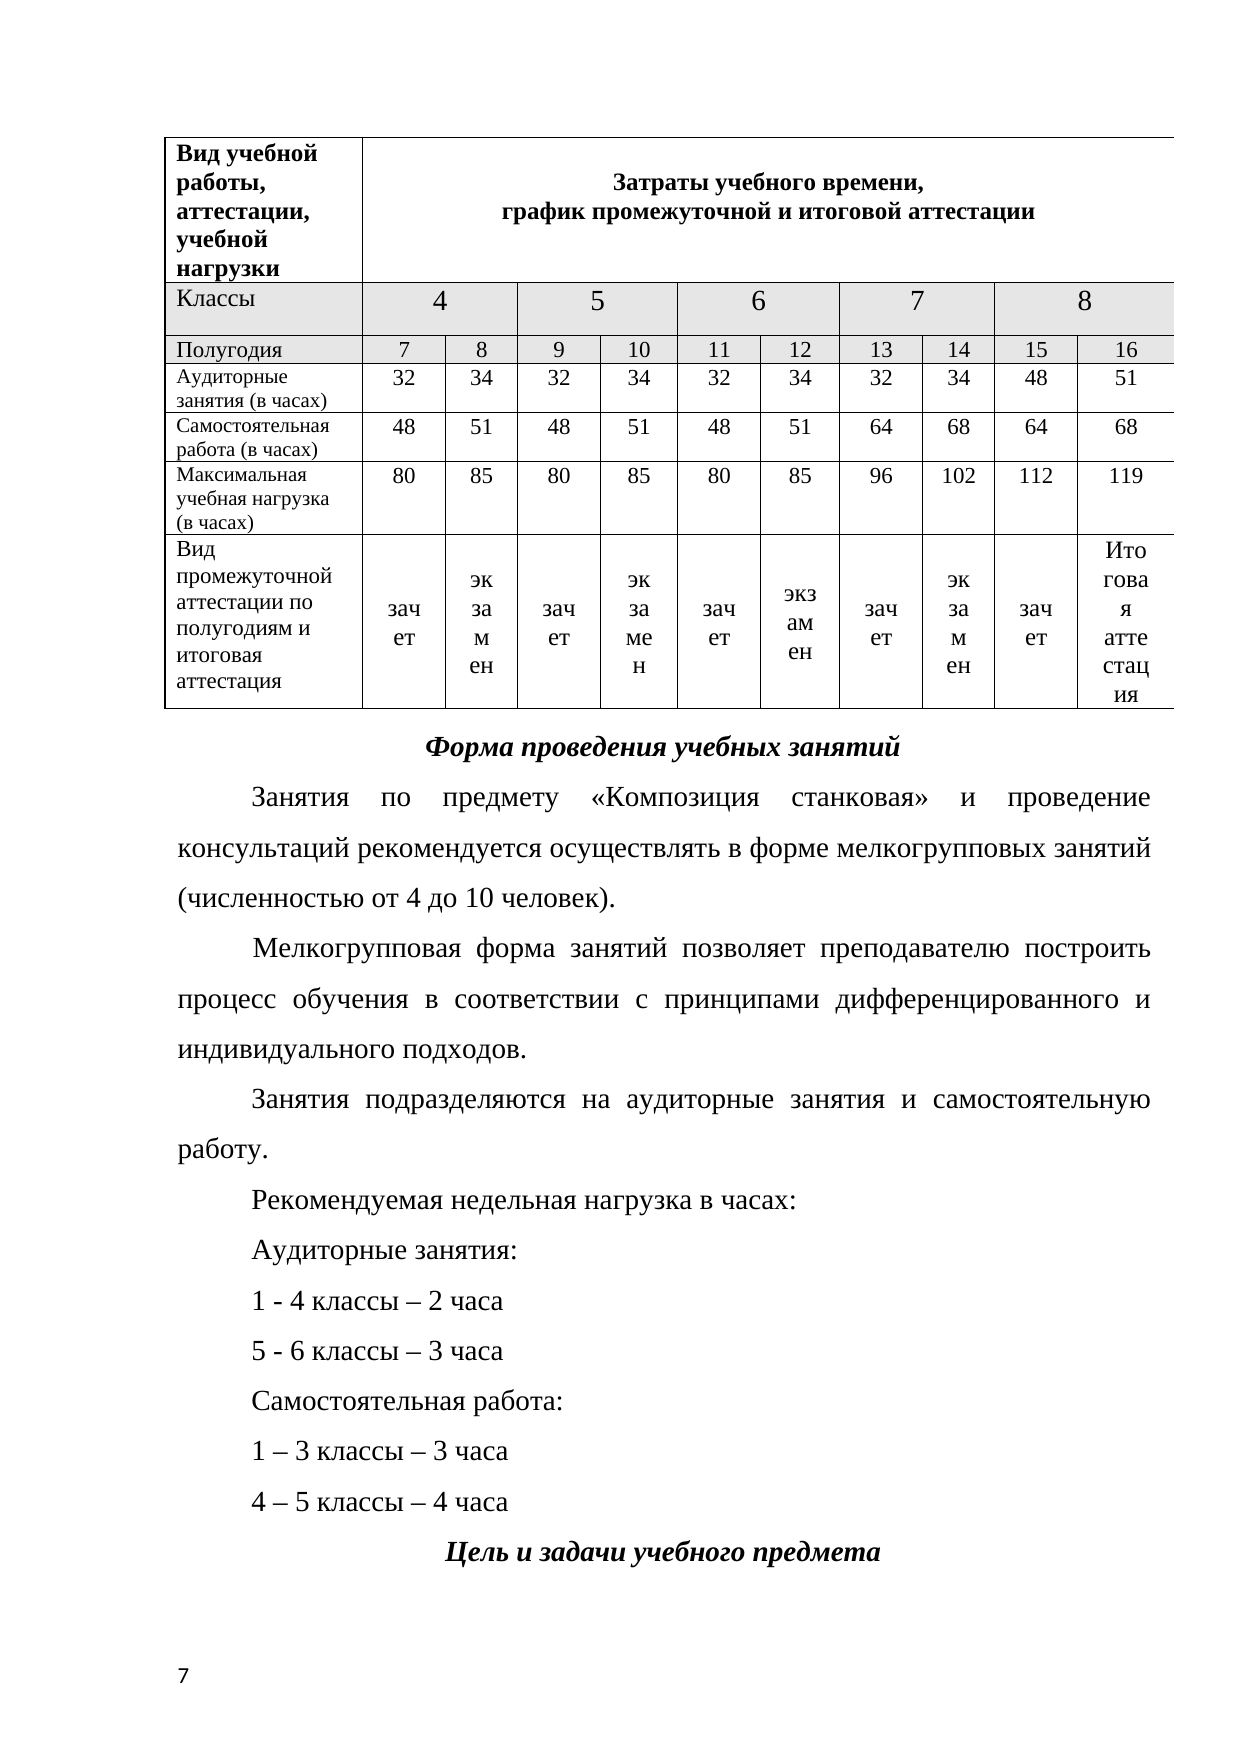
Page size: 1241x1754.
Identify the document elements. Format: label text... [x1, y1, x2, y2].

table_cell экзамен [601, 535, 677, 708]
table_cell 14 [923, 336, 994, 363]
text Цель и задачи учебного предмета [177, 1534, 1152, 1568]
table_cell 4 [363, 283, 517, 335]
table_cell экзамен [923, 535, 994, 708]
table_cell 12 [761, 336, 839, 363]
table_cell 5 [518, 283, 677, 335]
text Занятия подразделяются на аудиторные занятия и самостоятельную работу. [177, 1081, 1152, 1165]
table_cell 68 [923, 413, 994, 461]
table_cell Аудиторные занятия (в часах) [166, 364, 362, 412]
table_cell 64 [840, 413, 922, 461]
table_cell зачет [840, 535, 922, 708]
table_cell 34 [601, 364, 677, 412]
table_cell Классы [166, 283, 362, 335]
table_cell 85 [601, 462, 677, 534]
table_cell 68 [1078, 413, 1174, 461]
table_cell 9 [518, 336, 600, 363]
table_cell 6 [678, 283, 839, 335]
table_cell 51 [446, 413, 517, 461]
table_cell 48 [995, 364, 1077, 412]
table_cell зачет [995, 535, 1077, 708]
table_cell 51 [601, 413, 677, 461]
table_cell 48 [678, 413, 760, 461]
table_cell Итоговая аттестация [1078, 535, 1174, 708]
table_header Вид учебной работы, аттестации, учебной нагрузки [166, 138, 362, 282]
table_cell 102 [923, 462, 994, 534]
table_cell 96 [840, 462, 922, 534]
table_cell 34 [923, 364, 994, 412]
table_cell 15 [995, 336, 1077, 363]
table_cell 8 [446, 336, 517, 363]
table_cell 119 [1078, 462, 1174, 534]
table_cell 80 [363, 462, 445, 534]
table_cell 34 [761, 364, 839, 412]
text Самостоятельная работа: [177, 1383, 1152, 1417]
text Мелкогрупповая форма занятий позволяет преподавателю построить процесс обучения в соответствии с принципами дифференцированного и индивидуального подходов. [177, 930, 1152, 1064]
text 4 – 5 классы – 4 часа [177, 1484, 1152, 1517]
table_cell 32 [840, 364, 922, 412]
table_cell 32 [363, 364, 445, 412]
table_cell 51 [761, 413, 839, 461]
table_cell 8 [995, 283, 1174, 335]
table_cell экзамен [761, 535, 839, 708]
table_cell 48 [363, 413, 445, 461]
table_cell 80 [678, 462, 760, 534]
table_cell 48 [518, 413, 600, 461]
table_cell 112 [995, 462, 1077, 534]
table_cell экзамен [446, 535, 517, 708]
table_cell Максимальная учебная нагрузка (в часах) [166, 462, 362, 534]
table_cell зачет [518, 535, 600, 708]
table_cell 10 [601, 336, 677, 363]
table_cell 85 [761, 462, 839, 534]
table_cell 16 [1078, 336, 1174, 363]
table_header Затраты учебного времени, график промежуточной и итоговой аттестации [363, 138, 1174, 282]
table_cell Самостоятельная работа (в часах) [166, 413, 362, 461]
text Рекомендуемая недельная нагрузка в часах: [177, 1182, 1152, 1216]
text Аудиторные занятия: [177, 1232, 1152, 1266]
text Занятия по предмету «Композиция станковая» и проведение консультаций рекомендуется осуществлять в форме мелкогрупповых занятий (численностью от 4 до 10 человек). [177, 779, 1152, 914]
text 5 - 6 классы – 3 часа [177, 1333, 1152, 1366]
table_cell 32 [678, 364, 760, 412]
table_cell 13 [840, 336, 922, 363]
table_cell Полугодия [166, 336, 362, 363]
table_cell зачет [678, 535, 760, 708]
table_cell зачет [363, 535, 445, 708]
text Форма проведения учебных занятий [177, 729, 1152, 763]
table_cell 32 [518, 364, 600, 412]
text 1 – 3 классы – 3 часа [177, 1433, 1152, 1467]
table_cell 7 [363, 336, 445, 363]
table_cell Вид промежуточной аттестации по полугодиям и итоговая аттестация [166, 535, 362, 708]
table_cell 64 [995, 413, 1077, 461]
table_cell 80 [518, 462, 600, 534]
table_cell 34 [446, 364, 517, 412]
table_cell 11 [678, 336, 760, 363]
table_cell 85 [446, 462, 517, 534]
table_cell 51 [1078, 364, 1174, 412]
text 1 - 4 классы – 2 часа [177, 1283, 1152, 1316]
table_cell 7 [840, 283, 994, 335]
